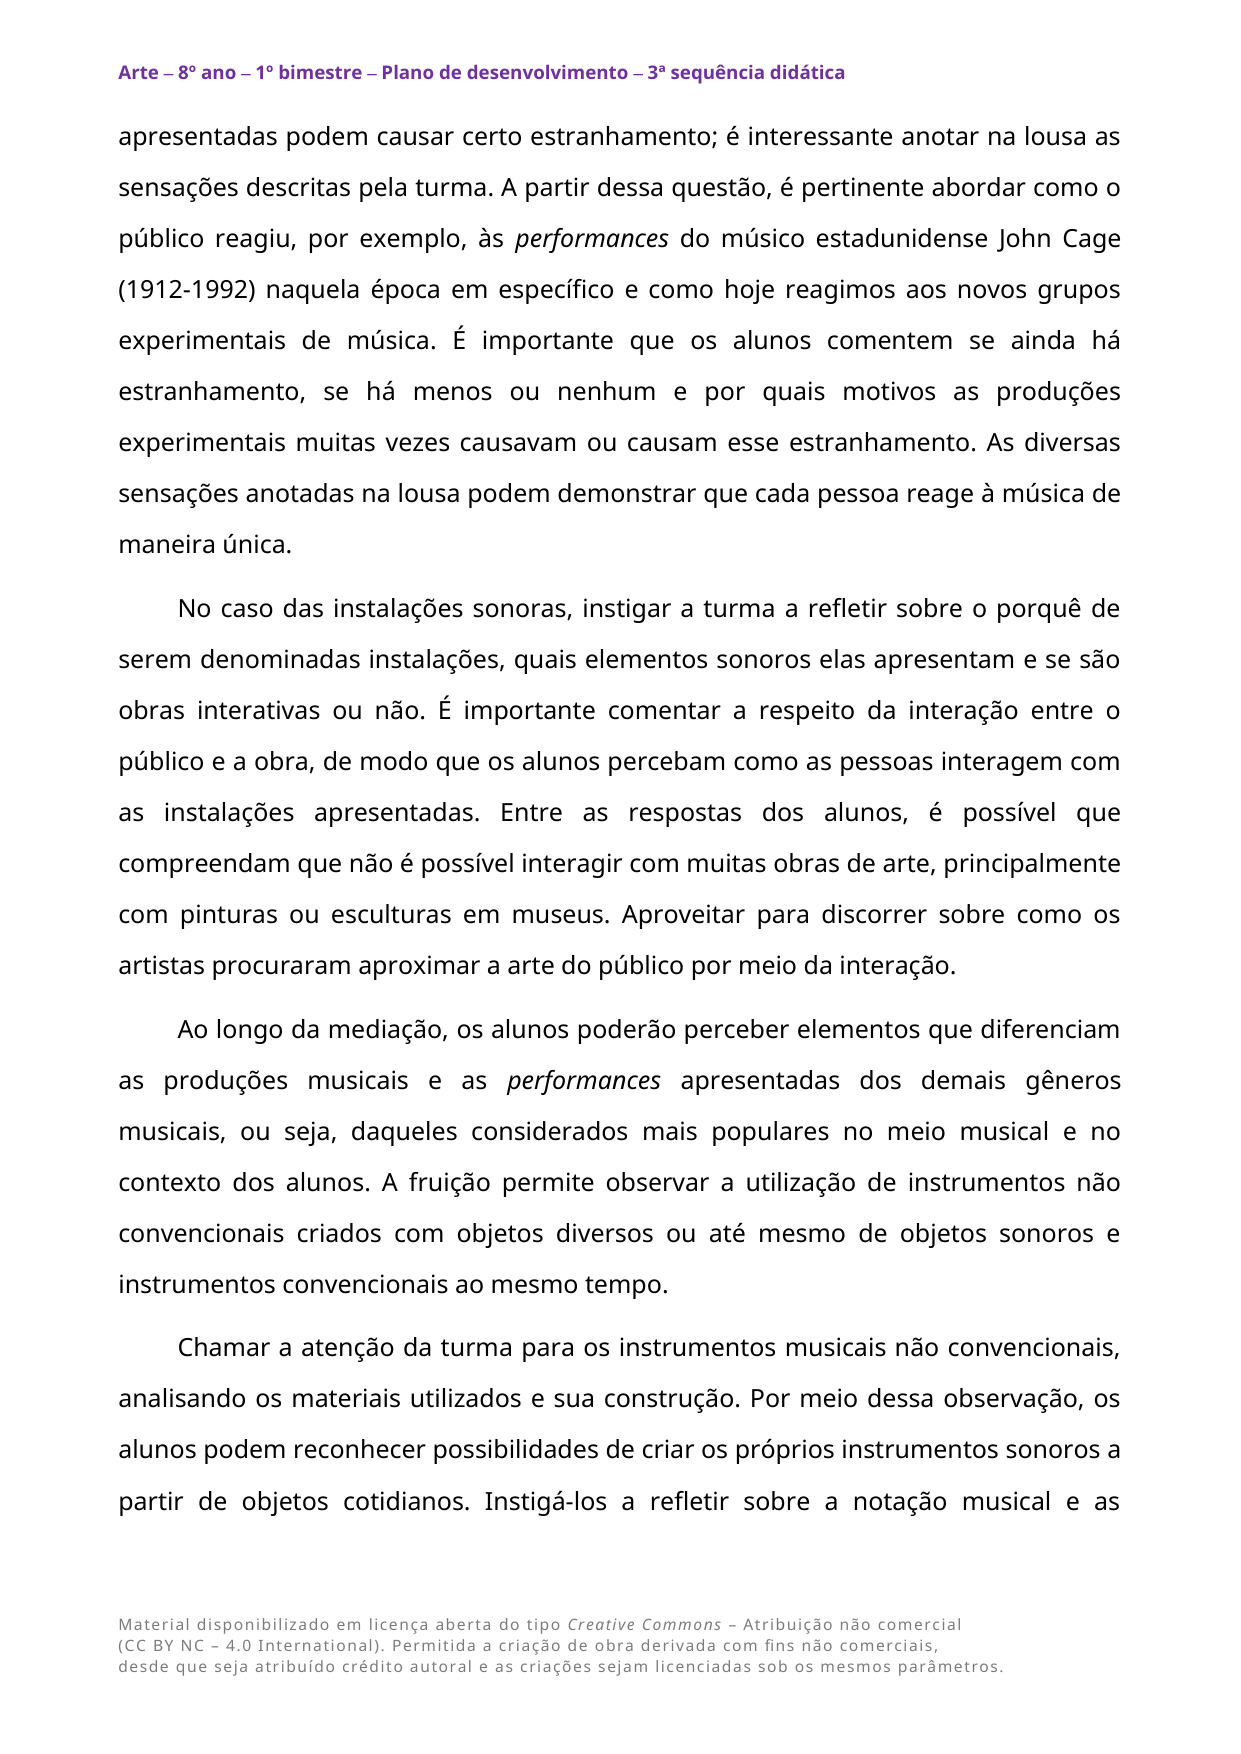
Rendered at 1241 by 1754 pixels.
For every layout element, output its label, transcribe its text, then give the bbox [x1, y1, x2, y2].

text Chamar a atenção da turma para os instrumentos musicais não convencionais, analisando os materiais utilizados e sua construção. Por meio dessa observação, os alunos podem reconhecer possibilidades de criar os próprios instrumentos sonoros a partir de objetos cotidianos. Instigá-los a refletir sobre a notação musical e as [118, 1330, 1122, 1517]
text No caso das instalações sonoras, instigar a turma a refletir sobre o porquê de serem denominadas instalações, quais elementos sonoros elas apresentam e se são obras interativas ou não. É importante comentar a respeito da interação entre o público e a obra, de modo que os alunos percebam como as pessoas interagem com as instalações apresentadas. Entre as respostas dos alunos, é possível que compreendam que não é possível interagir com muitas obras de arte, principalmente com pinturas ou esculturas em museus. Aproveitar para discorrer sobre como os artistas procuraram aproximar a arte do público por meio da interação. [118, 591, 1122, 982]
text apresentadas podem causar certo estranhamento; é interessante anotar na lousa as sensações descritas pela turma. A partir dessa questão, é pertinente abordar como o público reagiu, por exemplo, às performances do músico estadunidense John Cage (1912-1992) naquela época em específico e como hoje reagimos aos novos grupos experimentais de música. É importante que os alunos comentem se ainda há estranhamento, se há menos ou nenhum e por quais motivos as produções experimentais muitas vezes causavam ou causam esse estranhamento. As diversas sensações anotadas na lousa podem demonstrar que cada pessoa reage à música de maneira única. [118, 119, 1122, 561]
text Ao longo da mediação, os alunos poderão perceber elementos que diferenciam as produções musicais e as performances apresentadas dos demais gêneros musicais, ou seja, daqueles considerados mais populares no meio musical e no contexto dos alunos. A fruição permite observar a utilização de instrumentos não convencionais criados com objetos diversos ou até mesmo de objetos sonoros e instrumentos convencionais ao mesmo tempo. [118, 1011, 1122, 1301]
